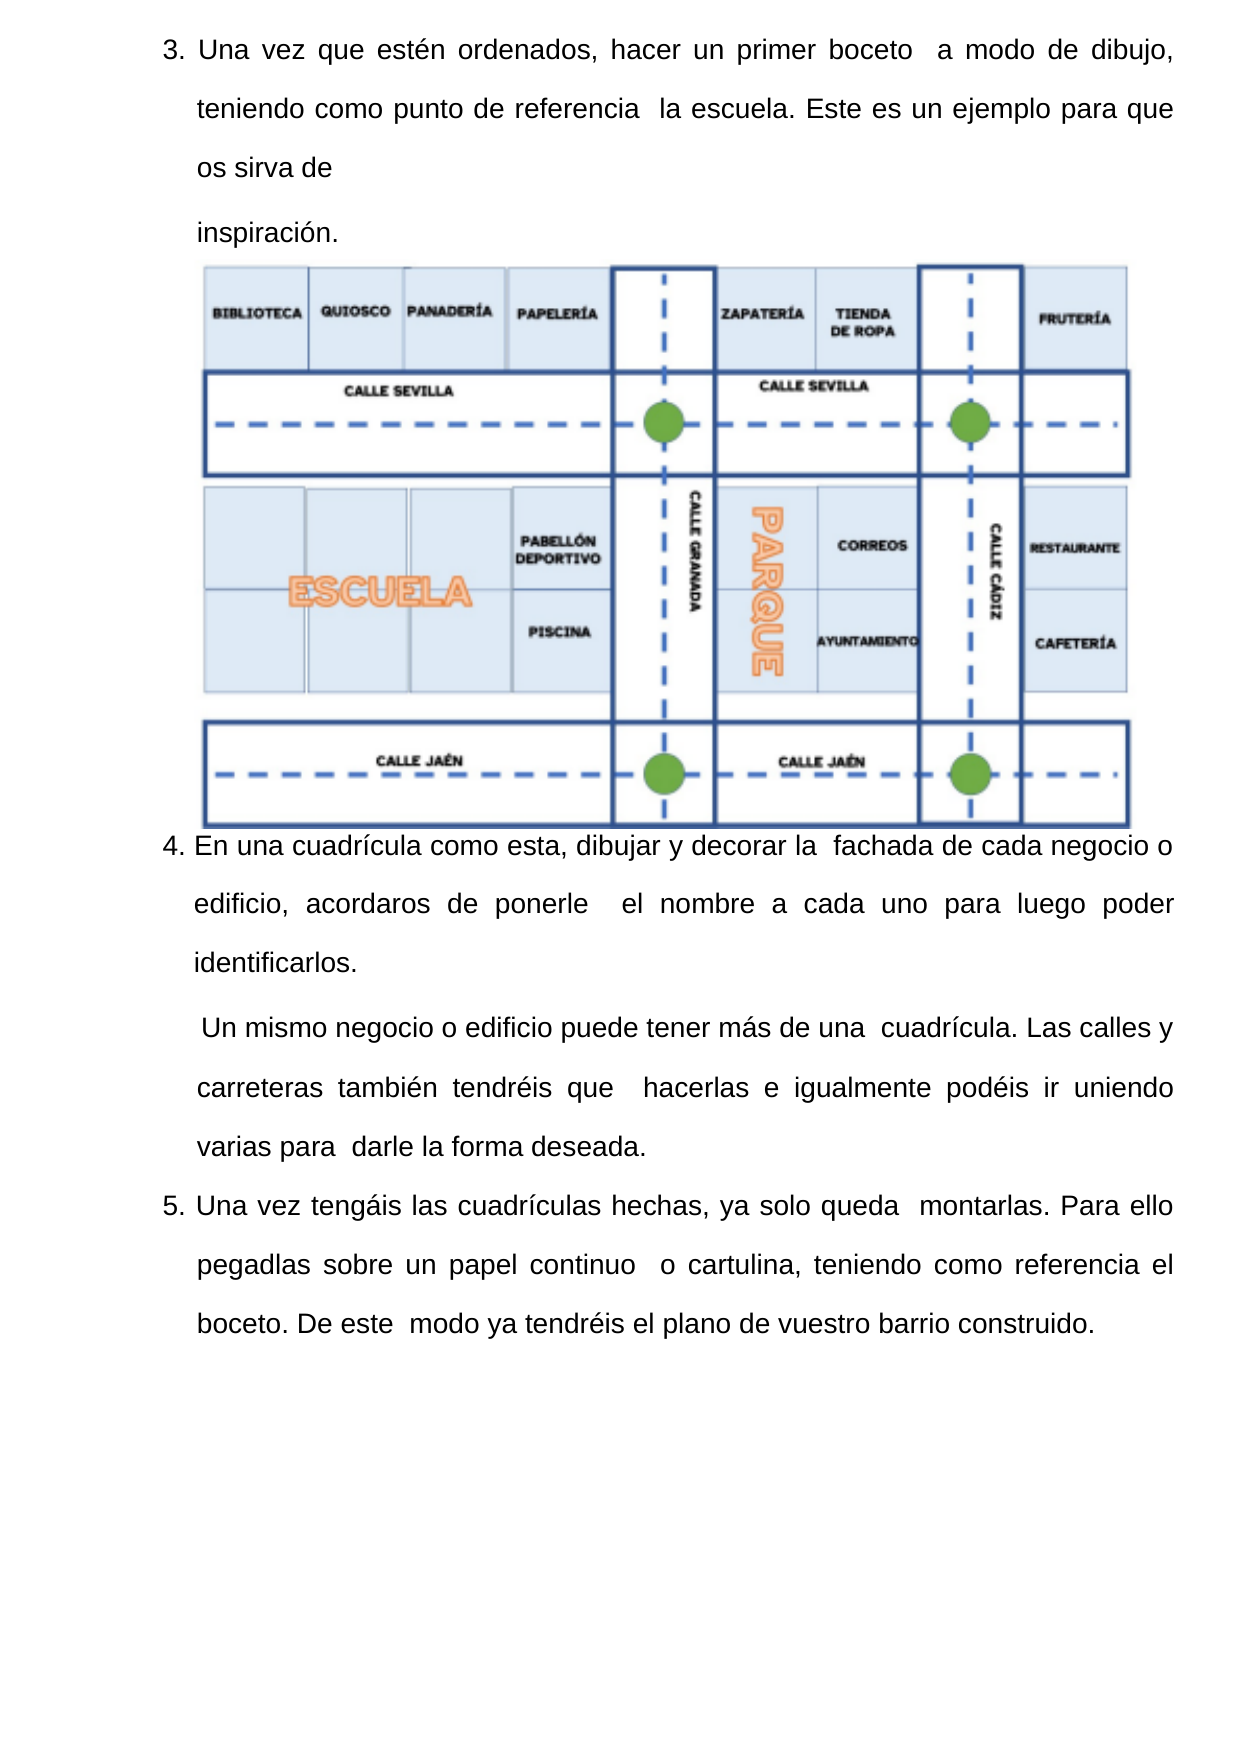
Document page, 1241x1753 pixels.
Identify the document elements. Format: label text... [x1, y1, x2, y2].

text 5. Una vez tengáis las cuadrículas hechas, ya solo queda montarlas. Para ello pegadlas sobre un papel continuo o cartulina, teniendo como referencia el boceto. De este modo ya tendréis el plano de vuestro barrio construido. [162, 1189, 1174, 1339]
text Un mismo negocio o edificio puede tener más de una cuadrícula. Las calles y carreteras también tendréis que hacerlas e igualmente podéis ir uniendo varias para darle la forma deseada. [197, 1011, 1174, 1162]
text inspiración. [197, 216, 1196, 248]
picture [185, 259, 1197, 829]
text 3. Una vez que estén ordenados, hacer un primer boceto a modo de dibujo, teniendo como punto de referencia la escuela. Este es un ejemplo para que os sirva de [162, 33, 1174, 184]
text 4. En una cuadrícula como esta, dibujar y decorar la fachada de cada negocio o edificio, acordaros de ponerle el nombre a cada uno para luego poder identificarlos. [162, 828, 1174, 979]
